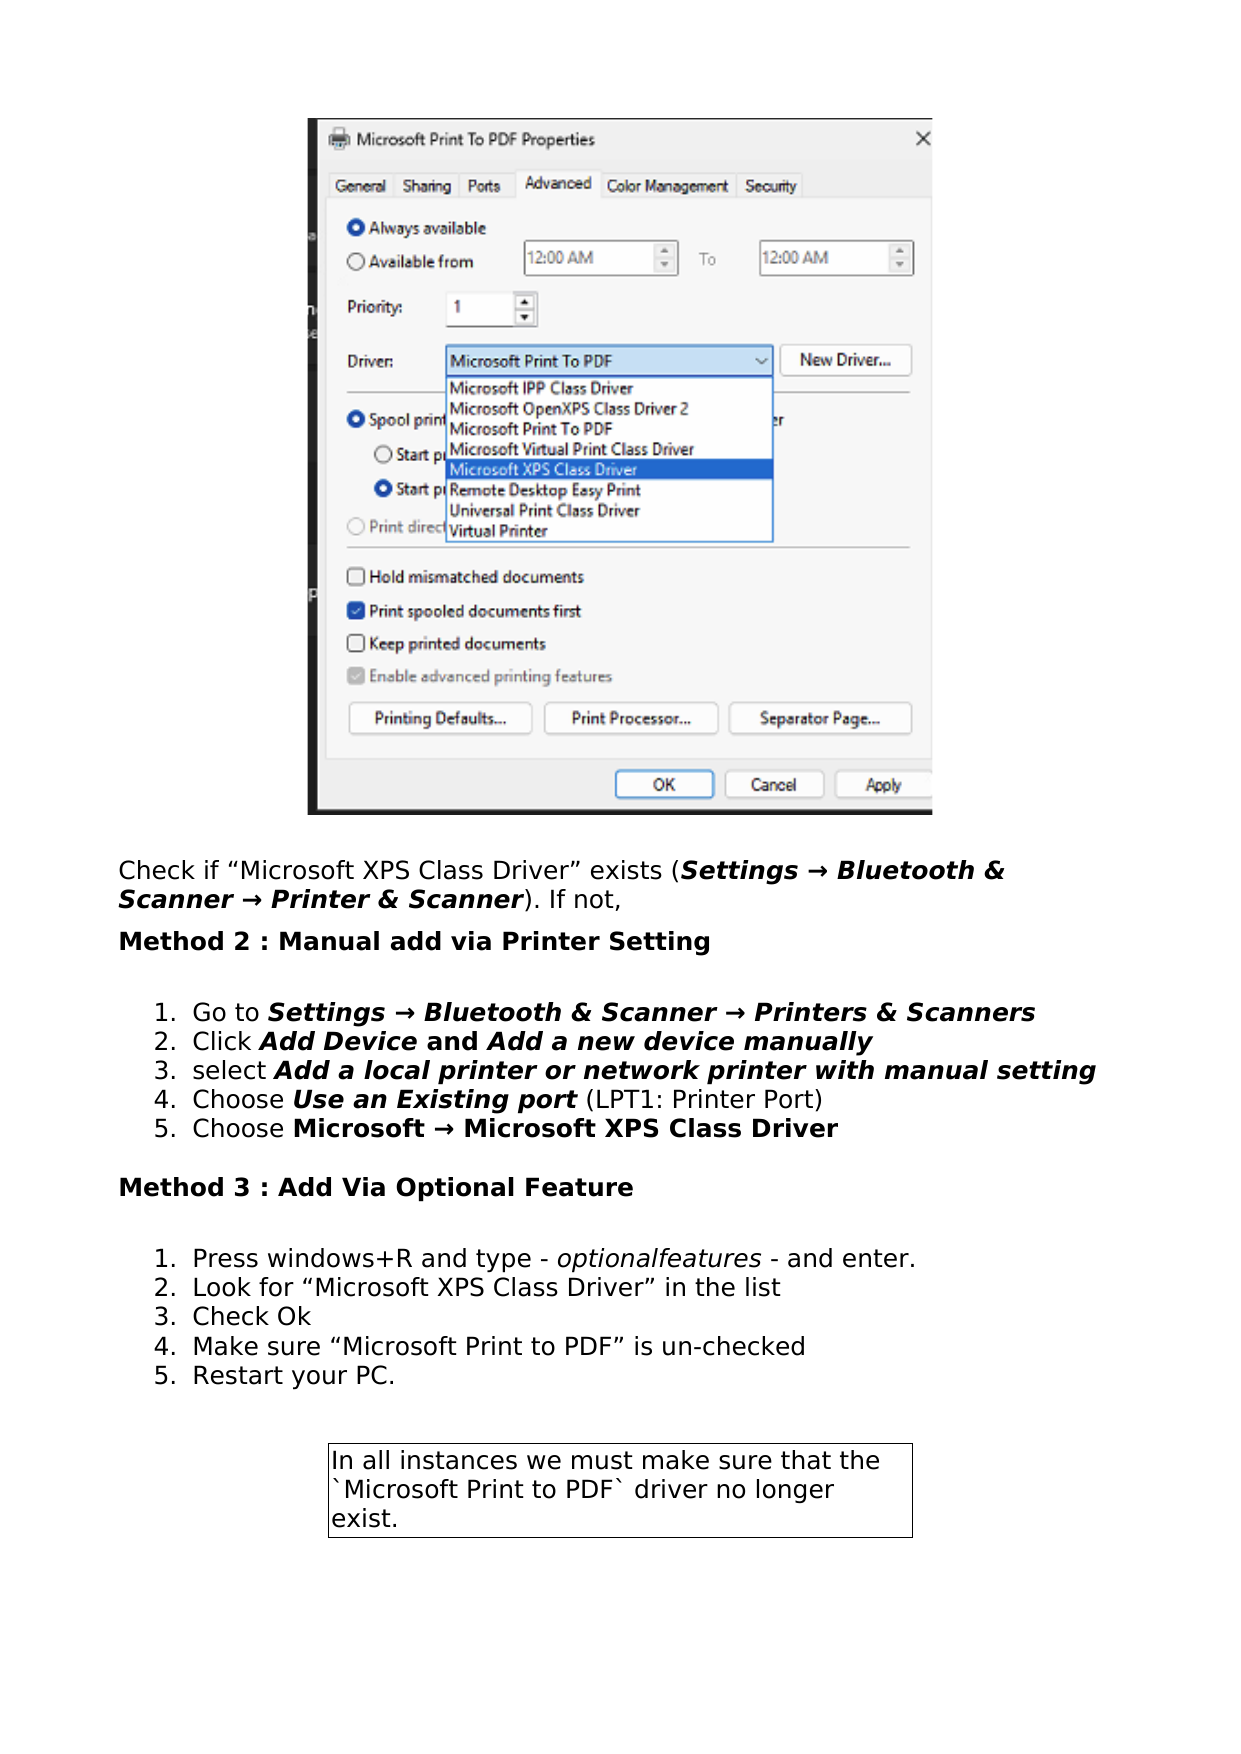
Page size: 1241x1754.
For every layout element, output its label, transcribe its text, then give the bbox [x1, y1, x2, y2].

list select Add a local printer or network printer with manual setting [177, 1056, 1122, 1085]
list Make sure “Microsoft Print to PDF” is un-checked [177, 1332, 1122, 1361]
list Look for “Microsoft XPS Class Driver” in the list [177, 1273, 1122, 1303]
text Method 3 : Add Via Optional Feature [118, 1173, 1122, 1202]
text Method 2 : Manual add via Printer Setting [118, 927, 1122, 956]
list Go to Settings → Bluetooth & Scanner → Printers & Scanners [177, 998, 1122, 1027]
list Choose Microsoft → Microsoft XPS Class Driver [177, 1114, 1122, 1144]
list Click Add Device and Add a new device manually [177, 1027, 1122, 1056]
list Press windows+R and type - optionalfeatures - and enter. [177, 1244, 1122, 1273]
picture [307, 118, 933, 815]
list Restart your PC. [177, 1361, 1122, 1390]
text Check if “Microsoft XPS Class Driver” exists (Settings → Bluetooth & Scanner → Printer & Scanner). If not, [118, 856, 1122, 914]
list Choose Use an Existing port (LPT1: Printer Port) [177, 1085, 1122, 1114]
table_header In all instances we must make sure that the `Microsoft Print to PDF` driver no longer exist. [329, 1444, 912, 1537]
list Check Ok [177, 1303, 1122, 1332]
